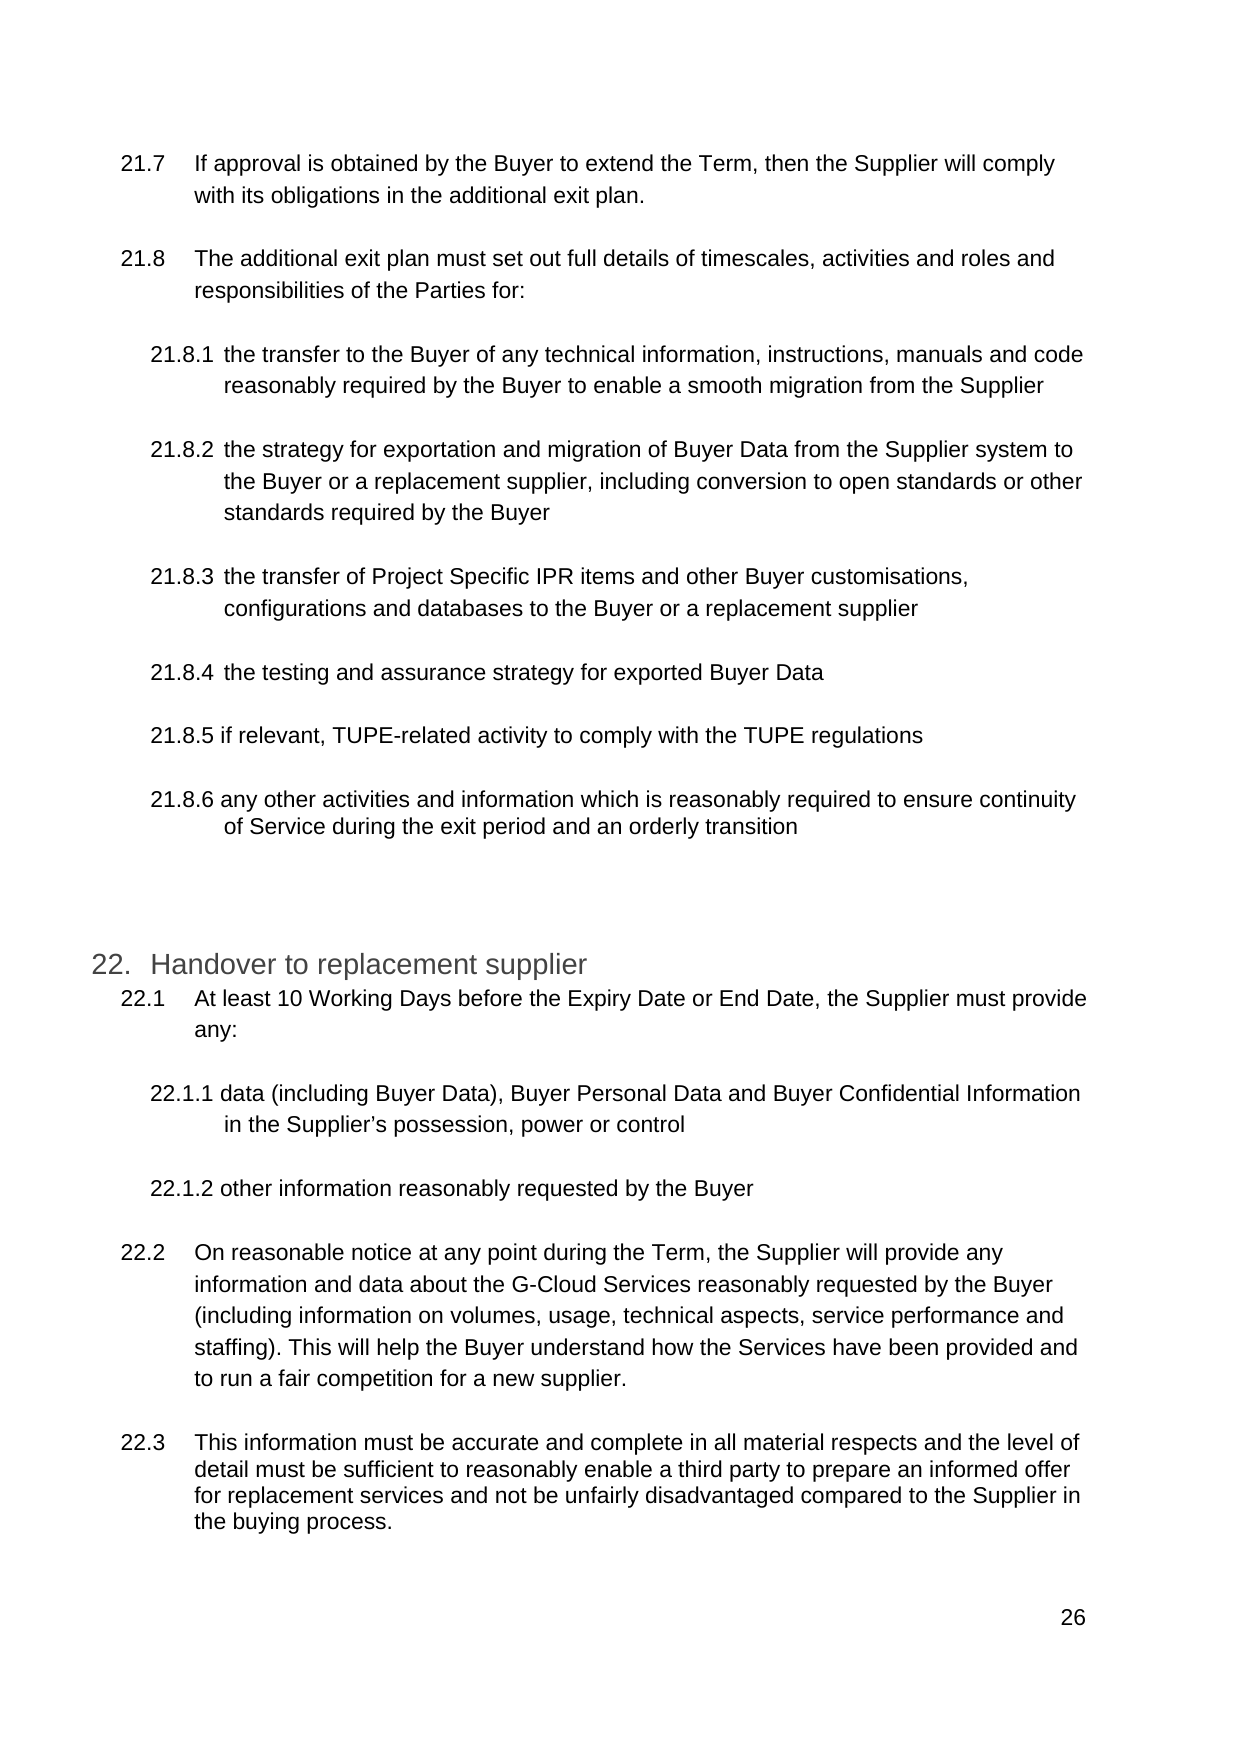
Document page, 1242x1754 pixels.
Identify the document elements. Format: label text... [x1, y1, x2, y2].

subtitle 21.8 The additional exit plan must set out full details of timescales, activities and roles and responsibilities of the Parties for: [120, 245, 1090, 303]
subtitle 22.1.1 data (including Buyer Data), Buyer Personal Data and Buyer Confidential Information in the Supplier’s possession, power or control [150, 1080, 1090, 1138]
subtitle 22.1.2 other information reasonably requested by the Buyer [150, 1175, 1090, 1202]
subtitle 21.8.2 the strategy for exportation and migration of Buyer Data from the Supplier system to the Buyer or a replacement supplier, including conversion to open standards or other standards required by the Buyer [150, 436, 1090, 526]
subtitle 21.7 If approval is obtained by the Buyer to extend the Term, then the Supplier will comply with its obligations in the additional exit plan. [120, 150, 1090, 208]
subtitle 22.3 This information must be accurate and complete in all material respects and the level of detail must be sufficient to reasonably enable a third party to prepare an informed offer for replacement services and not be unfairly disadvantaged compared to the Supplier in the buying process. [120, 1429, 1090, 1535]
subtitle 21.8.6 any other activities and information which is reasonably required to ensure continuity of Service during the exit period and an orderly transition [150, 786, 1090, 839]
subtitle 22.2 On reasonable notice at any point during the Term, the Supplier will provide any information and data about the G-Cloud Services reasonably requested by the Buyer (including information on volumes, usage, technical aspects, service performance and staffing). This will help the Buyer understand how the Services have been provided and to run a fair competition for a new supplier. [120, 1239, 1090, 1392]
subtitle 22.1 At least 10 Working Days before the Expiry Date or End Date, the Supplier must provide any: [120, 984, 1090, 1042]
subtitle 22. Handover to replacement supplier [91, 947, 1092, 980]
subtitle 21.8.5 if relevant, TUPE-related activity to comply with the TUPE regulations [150, 722, 1090, 749]
subtitle 21.8.1 the transfer to the Buyer of any technical information, instructions, manuals and code reasonably required by the Buyer to enable a smooth migration from the Supplier [150, 341, 1090, 399]
subtitle 21.8.3 the transfer of Project Specific IPR items and other Buyer customisations, configurations and databases to the Buyer or a replacement supplier [150, 563, 1090, 621]
subtitle 21.8.4 the testing and assurance strategy for exported Buyer Data [150, 659, 1090, 685]
